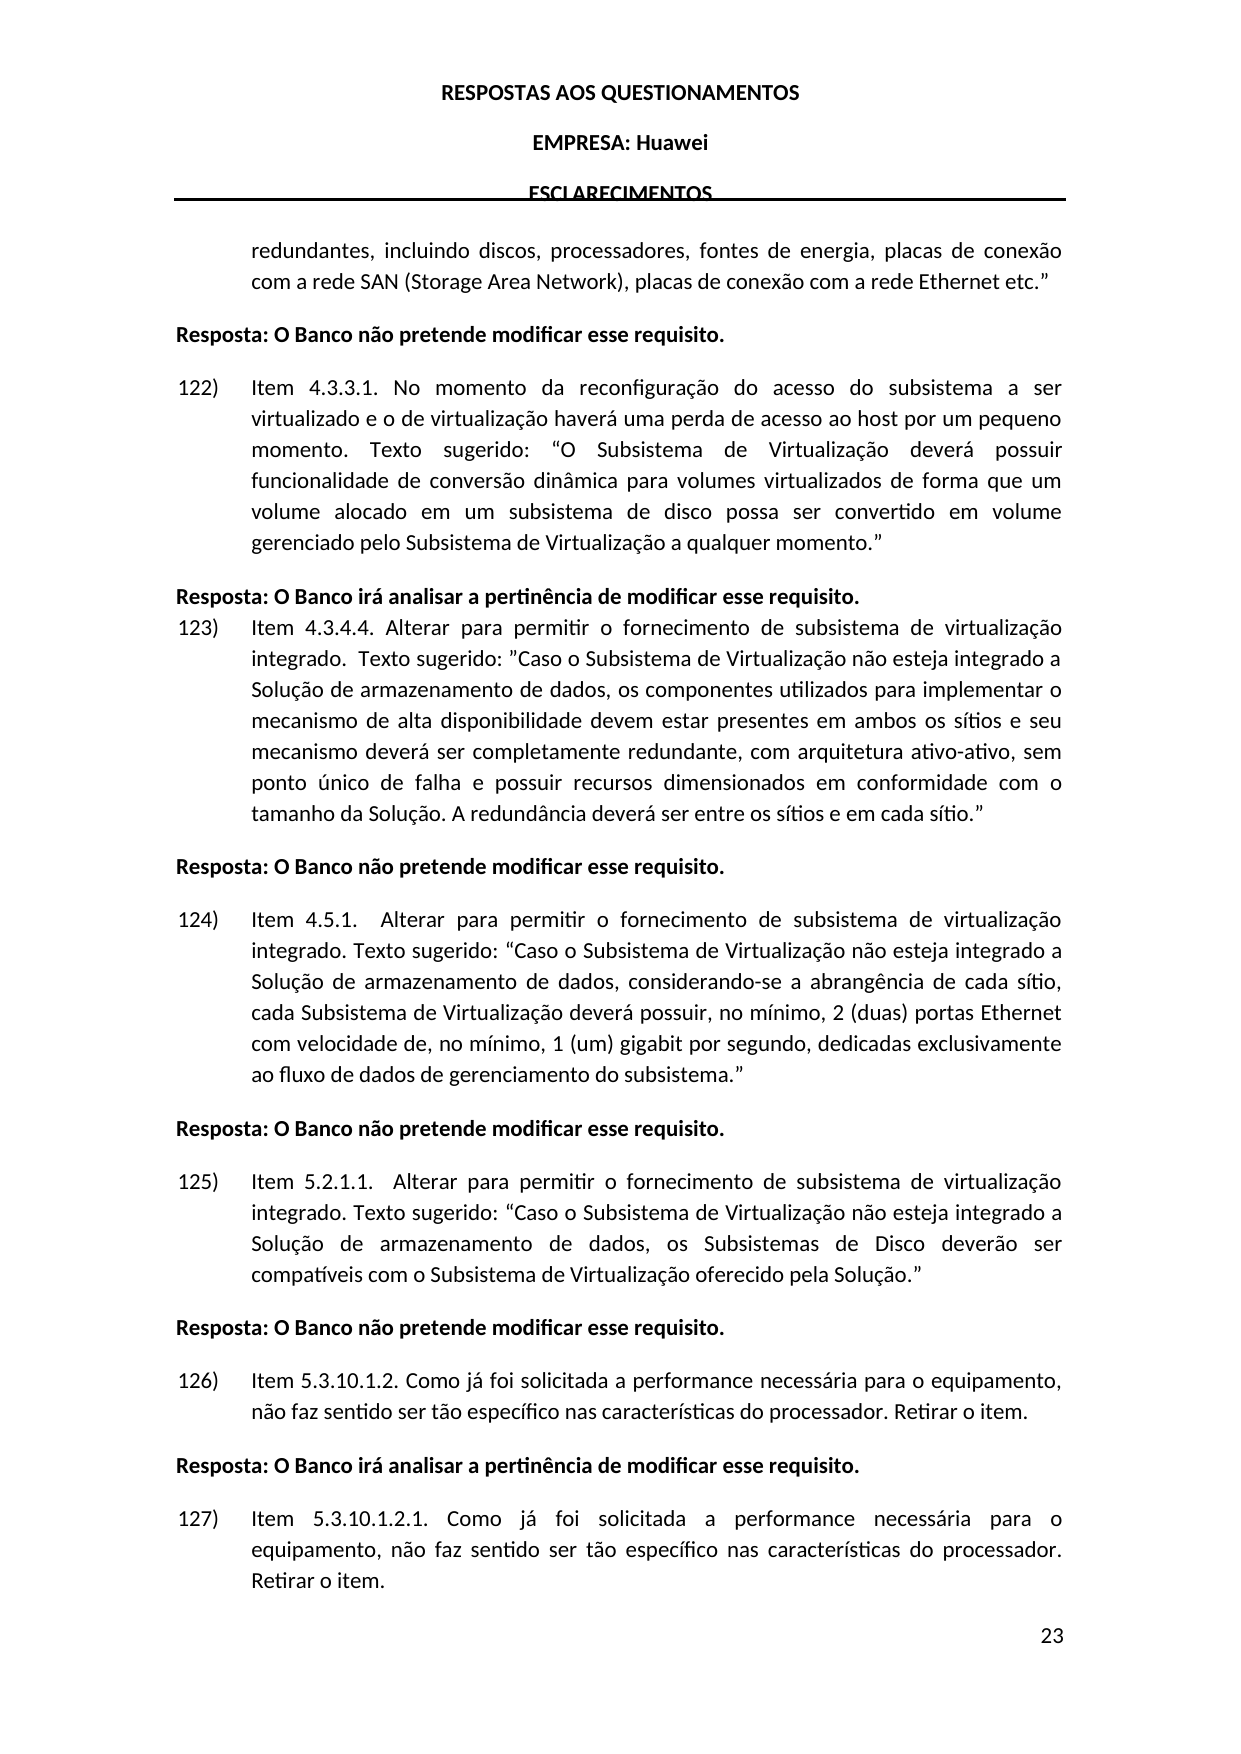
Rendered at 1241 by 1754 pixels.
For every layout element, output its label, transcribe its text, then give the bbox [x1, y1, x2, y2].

text Resposta: O Banco não pretende modificar esse requisito. [176, 1313, 1063, 1341]
list Item 4.3.4.4. Alterar para permitir o fornecimento de subsistema de virtualização integrado. Texto sugerido: ”Caso o Subsistema de Virtualização não esteja integrado a Solução de armazenamento de dados, os componentes utilizados para implementar o mecanismo de alta disponibilidade devem estar presentes em ambos os sítios e seu mecanismo deverá ser completamente redundante, com arquitetura ativo-ativo, sem ponto único de falha e possuir recursos dimensionados em conformidade com o tamanho da Solução. A redundância deverá ser entre os sítios e em cada sítio.” [177, 613, 1063, 827]
text Resposta: O Banco não pretende modificar esse requisito. [176, 1114, 1063, 1142]
list redundantes, incluindo discos, processadores, fontes de energia, placas de conexão com a rede SAN (Storage Area Network), placas de conexão com a rede Ethernet etc.” [177, 236, 1063, 295]
text Resposta: O Banco irá analisar a pertinência de modificar esse requisito. [176, 582, 1063, 610]
text Resposta: O Banco não pretende modificar esse requisito. [176, 320, 1063, 348]
list Item 5.3.10.1.2.1. Como já foi solicitada a performance necessária para o equipamento, não faz sentido ser tão específico nas características do processador. Retirar o item. [177, 1504, 1063, 1594]
text Resposta: O Banco não pretende modificar esse requisito. [176, 852, 1063, 880]
list Item 4.5.1. Alterar para permitir o fornecimento de subsistema de virtualização integrado. Texto sugerido: “Caso o Subsistema de Virtualização não esteja integrado a Solução de armazenamento de dados, considerando-se a abrangência de cada sítio, cada Subsistema de Virtualização deverá possuir, no mínimo, 2 (duas) portas Ethernet com velocidade de, no mínimo, 1 (um) gigabit por segundo, dedicadas exclusivamente ao fluxo de dados de gerenciamento do subsistema.” [177, 905, 1063, 1089]
list Item 4.3.3.1. No momento da reconfiguração do acesso do subsistema a ser virtualizado e o de virtualização haverá uma perda de acesso ao host por um pequeno momento. Texto sugerido: “O Subsistema de Virtualização deverá possuir funcionalidade de conversão dinâmica para volumes virtualizados de forma que um volume alocado em um subsistema de disco possa ser convertido em volume gerenciado pelo Subsistema de Virtualização a qualquer momento.” [177, 373, 1063, 557]
list Item 5.3.10.1.2. Como já foi solicitada a performance necessária para o equipamento, não faz sentido ser tão específico nas características do processador. Retirar o item. [177, 1366, 1063, 1426]
list Item 5.2.1.1. Alterar para permitir o fornecimento de subsistema de virtualização integrado. Texto sugerido: “Caso o Subsistema de Virtualização não esteja integrado a Solução de armazenamento de dados, os Subsistemas de Disco deverão ser compatíveis com o Subsistema de Virtualização oferecido pela Solução.” [177, 1167, 1063, 1288]
text Resposta: O Banco irá analisar a pertinência de modificar esse requisito. [176, 1451, 1063, 1479]
